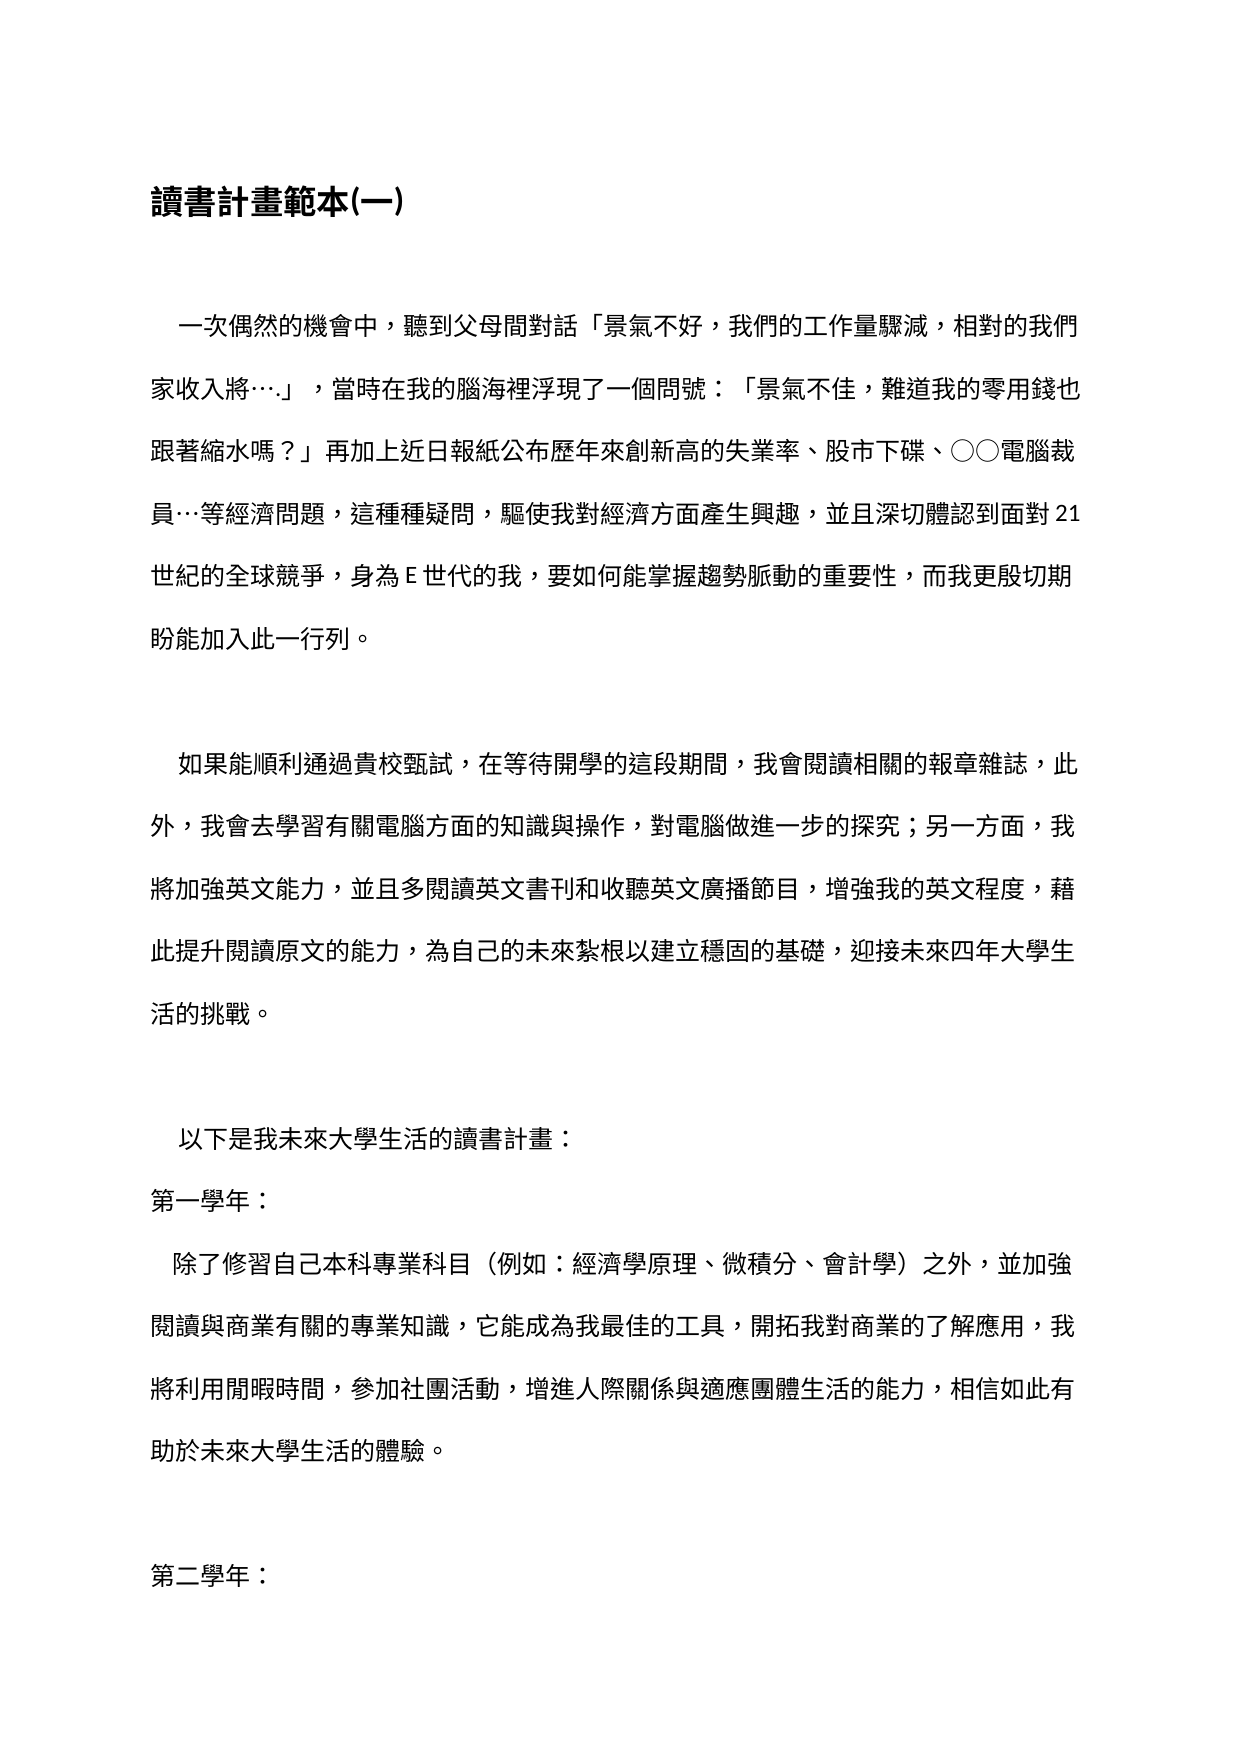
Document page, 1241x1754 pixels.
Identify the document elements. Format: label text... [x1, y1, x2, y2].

text 第一學年： [150, 1158, 1090, 1221]
text 第二學年： [150, 1533, 1090, 1596]
text 如果能順利通過貴校甄試，在等待開學的這段期間，我會閱讀相關的報章雜誌，此外，我會去學習有關電腦方面的知識與操作，對電腦做進一步的探究；另一方面，我將加強英文能力，並且多閱讀英文書刊和收聽英文廣播節目，增強我的英文程度，藉此提升閱讀原文的能力，為自己的未來紮根以建立穩固的基礎，迎接未來四年大學生活的挑戰。 [150, 721, 1090, 1033]
text 除了修習自己本科專業科目（例如：經濟學原理、微積分、會計學）之外，並加強閱讀與商業有關的專業知識，它能成為我最佳的工具，開拓我對商業的了解應用，我將利用閒暇時間，參加社團活動，增進人際關係與適應團體生活的能力，相信如此有助於未來大學生活的體驗。 [150, 1221, 1090, 1471]
text 讀書計畫範本(一) [150, 158, 1090, 221]
text 一次偶然的機會中，聽到父母間對話「景氣不好，我們的工作量驟減，相對的我們家收入將….」，當時在我的腦海裡浮現了一個問號：「景氣不佳，難道我的零用錢也跟著縮水嗎？」再加上近日報紙公布歷年來創新高的失業率、股市下碟、○○電腦裁員…等經濟問題，這種種疑問，驅使我對經濟方面產生興趣，並且深切體認到面對21世紀的全球競爭，身為E世代的我，要如何能掌握趨勢脈動的重要性，而我更殷切期盼能加入此一行列。 [150, 283, 1090, 658]
text 以下是我未來大學生活的讀書計畫： [150, 1096, 1090, 1158]
